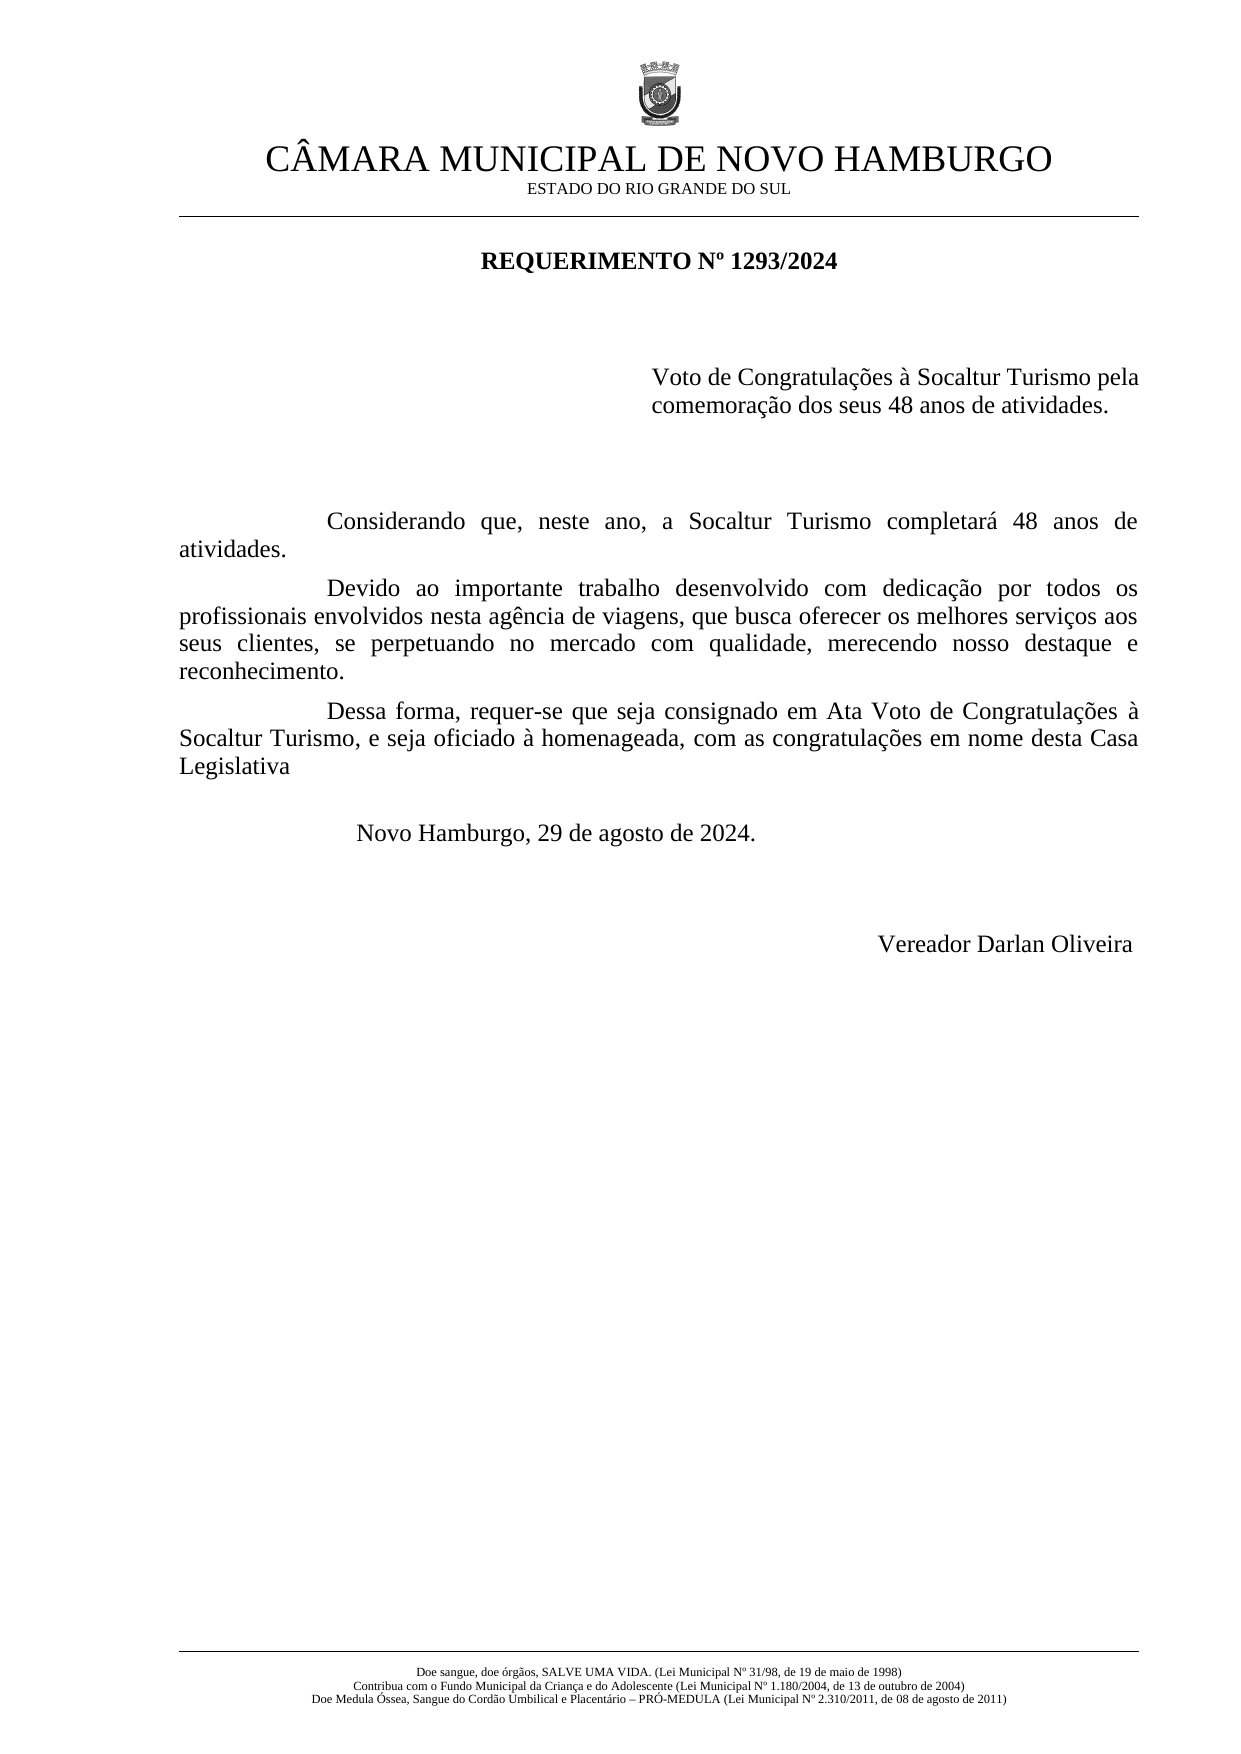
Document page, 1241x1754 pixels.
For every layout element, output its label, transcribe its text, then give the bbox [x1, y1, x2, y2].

text Novo Hamburgo, 29 de agosto de 2024. [179, 819, 1139, 847]
text Devido ao importante trabalho desenvolvido com dedicação por todos os profissionais envolvidos nesta agência de viagens, que busca oferecer os melhores serviços aos seus clientes, se perpetuando no mercado com qualidade, merecendo nosso destaque e reconhecimento. [179, 574, 1139, 685]
text Vereador Darlan Oliveira [179, 930, 1139, 958]
text Voto de Congratulações à Socaltur Turismo pela comemoração dos seus 48 anos de atividades. [651, 363, 1139, 418]
text Considerando que, neste ano, a Socaltur Turismo completará 48 anos de atividades. [179, 507, 1139, 562]
text REQUERIMENTO Nº 1293/2024 [179, 247, 1139, 274]
text Dessa forma, requer-se que seja consignado em Ata Voto de Congratulações à Socaltur Turismo, e seja oficiado à homenageada, com as congratulações em nome desta Casa Legislativa [179, 697, 1139, 780]
